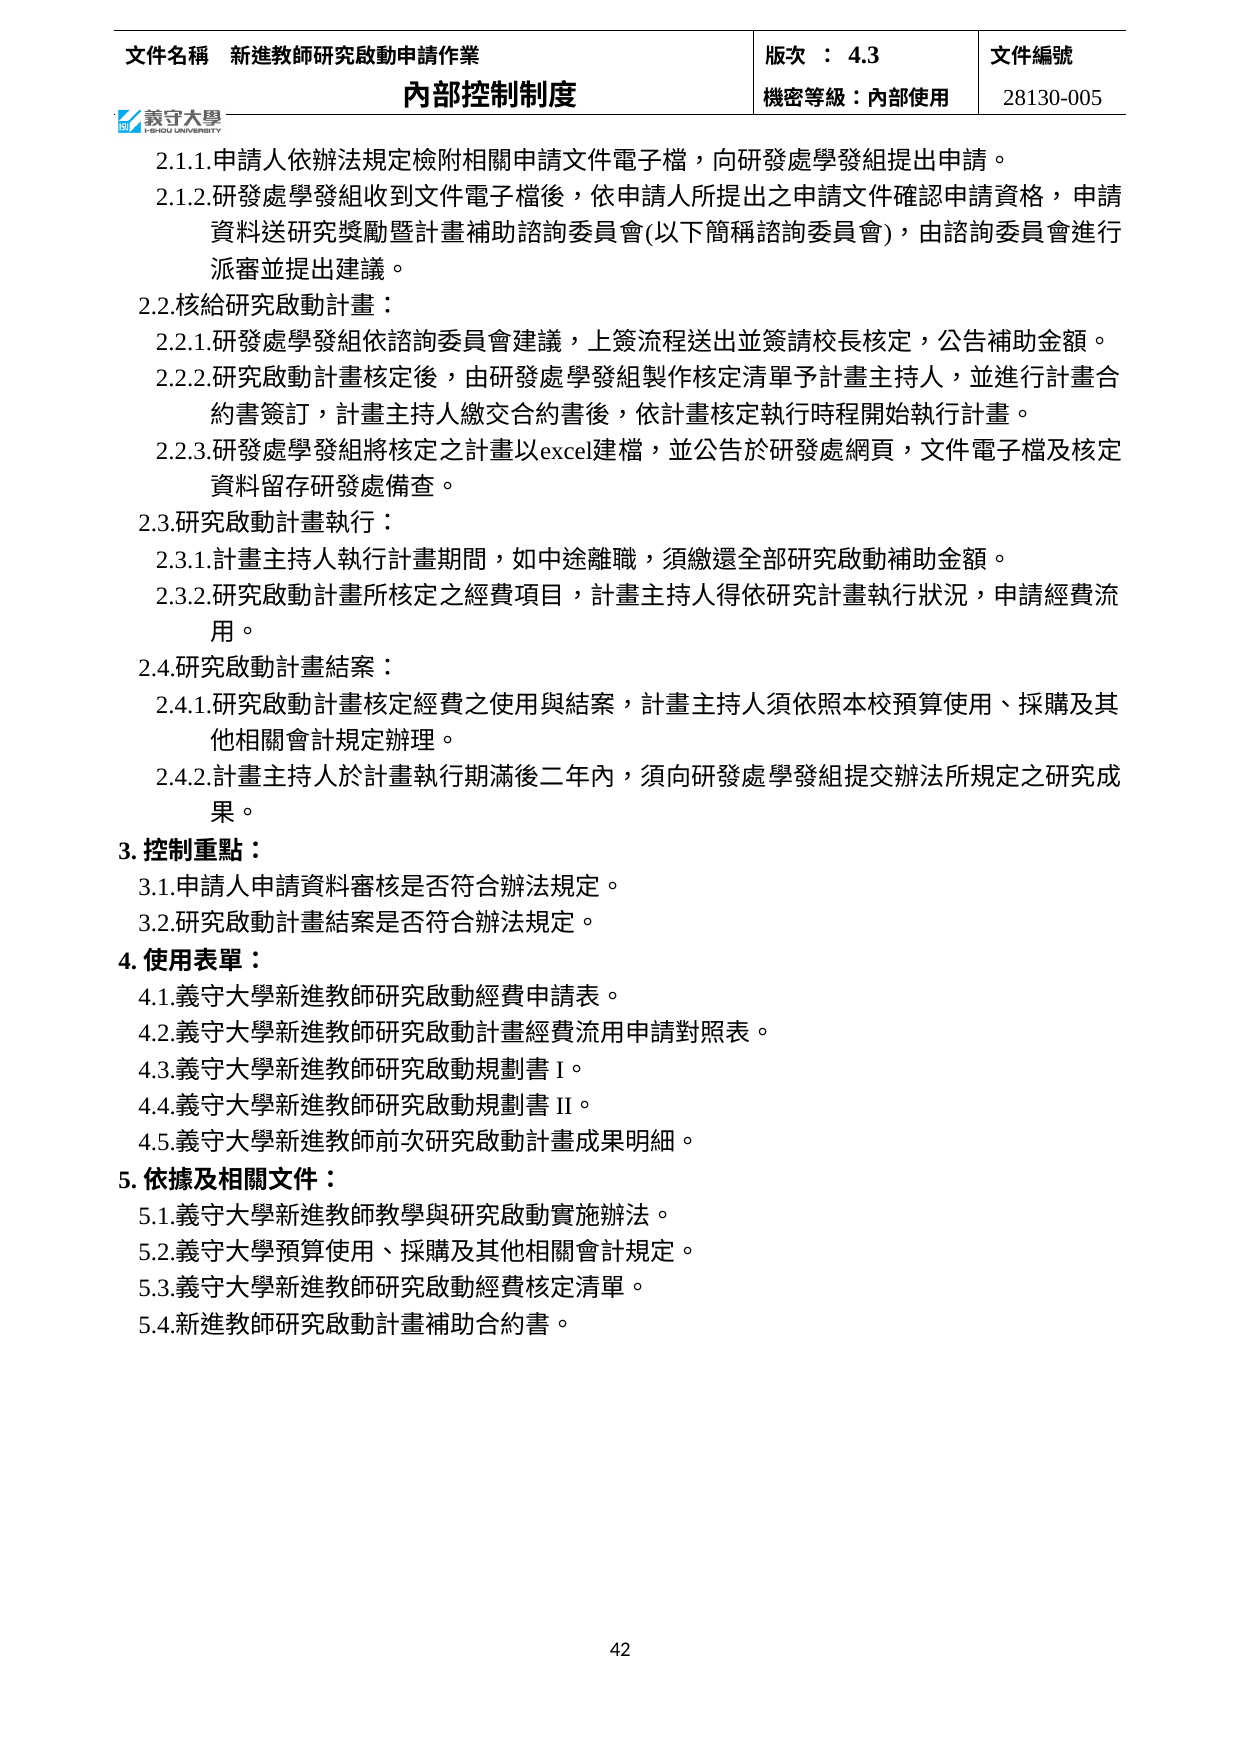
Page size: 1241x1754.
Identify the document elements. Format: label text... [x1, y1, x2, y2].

text 3. 控制重點： [118, 829, 1122, 867]
text 2.1.2.研發處學發組收到文件電子檔後，依申請人所提出之申請文件確認申請資格，申請資料送研究獎勵暨計畫補助諮詢委員會(以下簡稱諮詢委員會)，由諮詢委員會進行派審並提出建議。 [156, 177, 1122, 285]
text 2.3.2.研究啟動計畫所核定之經費項目，計畫主持人得依研究計畫執行狀況，申請經費流用。 [156, 575, 1122, 648]
text 3.1.申請人申請資料審核是否符合辦法規定。 [138, 867, 1122, 903]
text 2.2.1.研發處學發組依諮詢委員會建議，上簽流程送出並簽請校長核定，公告補助金額。 [156, 322, 1122, 358]
text 4.3.義守大學新進教師研究啟動規劃書I。 [138, 1049, 1122, 1085]
text 2.3.1.計畫主持人執行計畫期間，如中途離職，須繳還全部研究啟動補助金額。 [156, 539, 1122, 575]
text 5.4.新進教師研究啟動計畫補助合約書。 [138, 1304, 1122, 1340]
text 5.3.義守大學新進教師研究啟動經費核定清單。 [138, 1268, 1122, 1304]
text 2.3.研究啟動計畫執行： [138, 503, 1122, 539]
text 2.2.2.研究啟動計畫核定後，由研發處學發組製作核定清單予計畫主持人，並進行計畫合約書簽訂，計畫主持人繳交合約書後，依計畫核定執行時程開始執行計畫。 [156, 358, 1122, 430]
text 4.4.義守大學新進教師研究啟動規劃書II。 [138, 1085, 1124, 1122]
text 4. 使用表單： [118, 939, 1122, 977]
text 5.2.義守大學預算使用、採購及其他相關會計規定。 [138, 1232, 1122, 1268]
text 2.4.1.研究啟動計畫核定經費之使用與結案，計畫主持人須依照本校預算使用、採購及其他相關會計規定辦理。 [156, 684, 1122, 757]
text 2.2.核給研究啟動計畫： [138, 285, 1122, 322]
text 2.4.研究啟動計畫結案： [138, 648, 1122, 684]
text 4.5.義守大學新進教師前次研究啟動計畫成果明細。 [138, 1122, 1122, 1158]
text 5. 依據及相關文件： [118, 1158, 1122, 1195]
text 2.4.2.計畫主持人於計畫執行期滿後二年內，須向研發處學發組提交辦法所規定之研究成果。 [156, 757, 1122, 829]
text 5.1.義守大學新進教師教學與研究啟動實施辦法。 [138, 1195, 1122, 1232]
text 2.1.1.申請人依辦法規定檢附相關申請文件電子檔，向研發處學發組提出申請。 [156, 140, 1122, 177]
text 2.2.3.研發處學發組將核定之計畫以excel建檔，並公告於研發處網頁，文件電子檔及核定資料留存研發處備查。 [156, 430, 1122, 503]
text 3.2.研究啟動計畫結案是否符合辦法規定。 [138, 903, 1122, 939]
text 4.2.義守大學新進教師研究啟動計畫經費流用申請對照表。 [138, 1013, 1122, 1049]
text 4.1.義守大學新進教師研究啟動經費申請表。 [138, 977, 1122, 1013]
